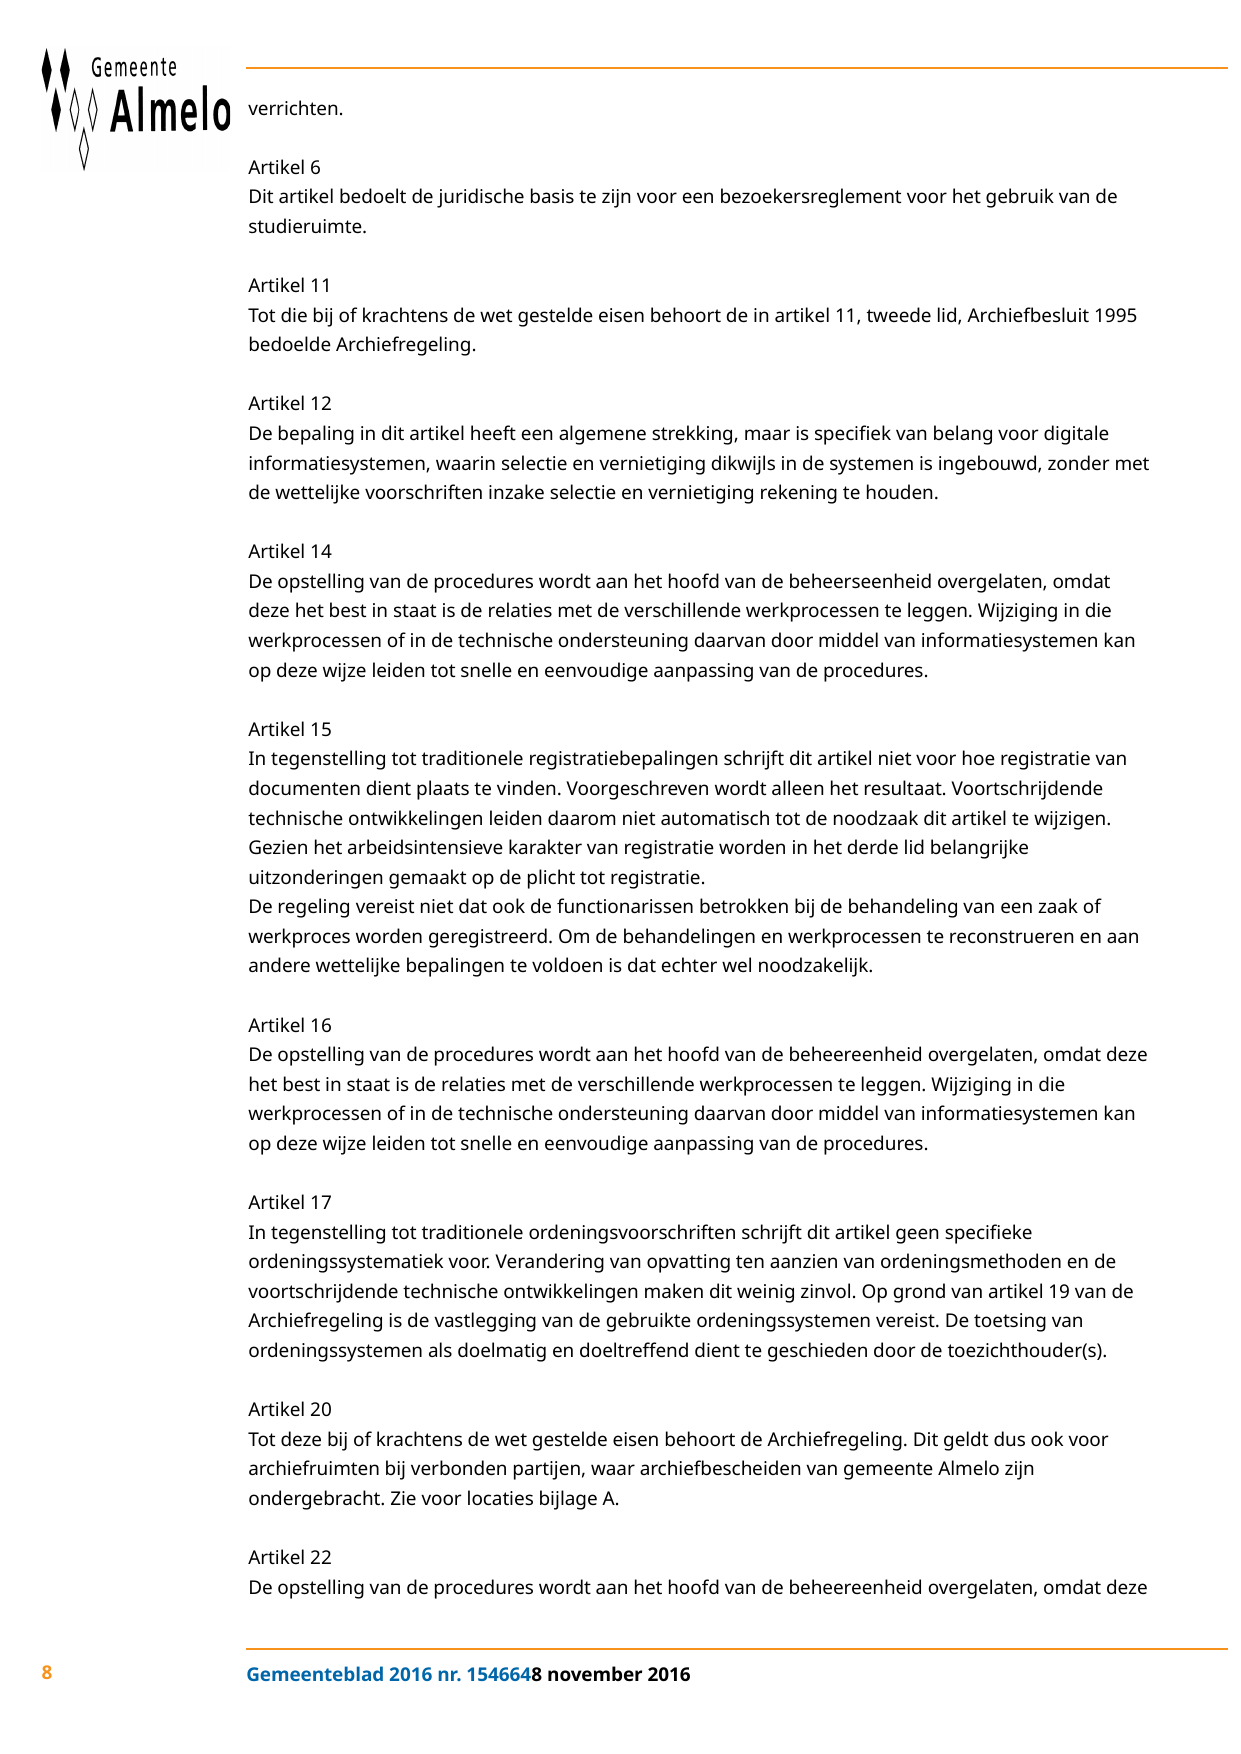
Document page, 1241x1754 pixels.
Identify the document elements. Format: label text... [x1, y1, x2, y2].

text In tegenstelling tot traditionele ordeningsvoorschriften schrijft dit artikel geen specifieke ordeningssystematiek voor. Verandering van opvatting ten aanzien van ordeningsmethoden en de voortschrijdende technische ontwikkelingen maken dit weinig zinvol. Op grond van artikel 19 van de Archiefregeling is de vastlegging van de gebruikte ordeningssystemen vereist. De toetsing van ordeningssystemen als doelmatig en doeltreffend dient te geschieden door de toezichthouder(s). [248, 1219, 1152, 1363]
text Tot deze bij of krachtens de wet gestelde eisen behoort de Archiefregeling. Dit geldt dus ook voor archiefruimten bij verbonden partijen, waar archiefbescheiden van gemeente Almelo zijn ondergebracht. Zie voor locaties bijlage A. [248, 1426, 1152, 1511]
text Artikel 6 [248, 154, 1152, 180]
text De opstelling van de procedures wordt aan het hoofd van de beheereenheid overgelaten, omdat deze het best in staat is de relaties met de verschillende werkprocessen te leggen. Wijziging in die werkprocessen of in de technische ondersteuning daarvan door middel van informatiesystemen kan op deze wijze leiden tot snelle en eenvoudige aanpassing van de procedures. [248, 1041, 1152, 1156]
text De regeling vereist niet dat ook de functionarissen betrokken bij de behandeling van een zaak of werkproces worden geregistreerd. Om de behandelingen en werkprocessen te reconstrueren en aan andere wettelijke bepalingen te voldoen is dat echter wel noodzakelijk. [248, 893, 1152, 978]
text Artikel 16 [248, 1012, 1152, 1038]
text Artikel 17 [248, 1189, 1152, 1215]
text Artikel 12 [248, 391, 1152, 416]
text Artikel 22 [248, 1544, 1152, 1570]
text Artikel 14 [248, 538, 1152, 564]
text Artikel 20 [248, 1396, 1152, 1422]
picture [41, 47, 231, 172]
text In tegenstelling tot traditionele registratiebepalingen schrijft dit artikel niet voor hoe registratie van documenten dient plaats te vinden. Voorgeschreven wordt alleen het resultaat. Voortschrijdende technische ontwikkelingen leiden daarom niet automatisch tot de noodzaak dit artikel te wijzigen. Gezien het arbeidsintensieve karakter van registratie worden in het derde lid belangrijke uitzonderingen gemaakt op de plicht tot registratie. [248, 746, 1152, 890]
text Artikel 15 [248, 716, 1152, 742]
text Artikel 11 [248, 272, 1152, 298]
text Tot die bij of krachtens de wet gestelde eisen behoort de in artikel 11, tweede lid, Archiefbesluit 1995 bedoelde Archiefregeling. [248, 302, 1152, 357]
text De opstelling van de procedures wordt aan het hoofd van de beheereenheid overgelaten, omdat deze [248, 1574, 1152, 1600]
text Dit artikel bedoelt de juridische basis te zijn voor een bezoekersreglement voor het gebruik van de studieruimte. [248, 183, 1152, 239]
text De bepaling in dit artikel heeft een algemene strekking, maar is specifiek van belang voor digitale informatiesystemen, waarin selectie en vernietiging dikwijls in de systemen is ingebouwd, zonder met de wettelijke voorschriften inzake selectie en vernietiging rekening te houden. [248, 420, 1152, 505]
text verrichten. [248, 95, 1152, 121]
text De opstelling van de procedures wordt aan het hoofd van de beheerseenheid overgelaten, omdat deze het best in staat is de relaties met de verschillende werkprocessen te leggen. Wijziging in die werkprocessen of in de technische ondersteuning daarvan door middel van informatiesystemen kan op deze wijze leiden tot snelle en eenvoudige aanpassing van de procedures. [248, 568, 1152, 683]
